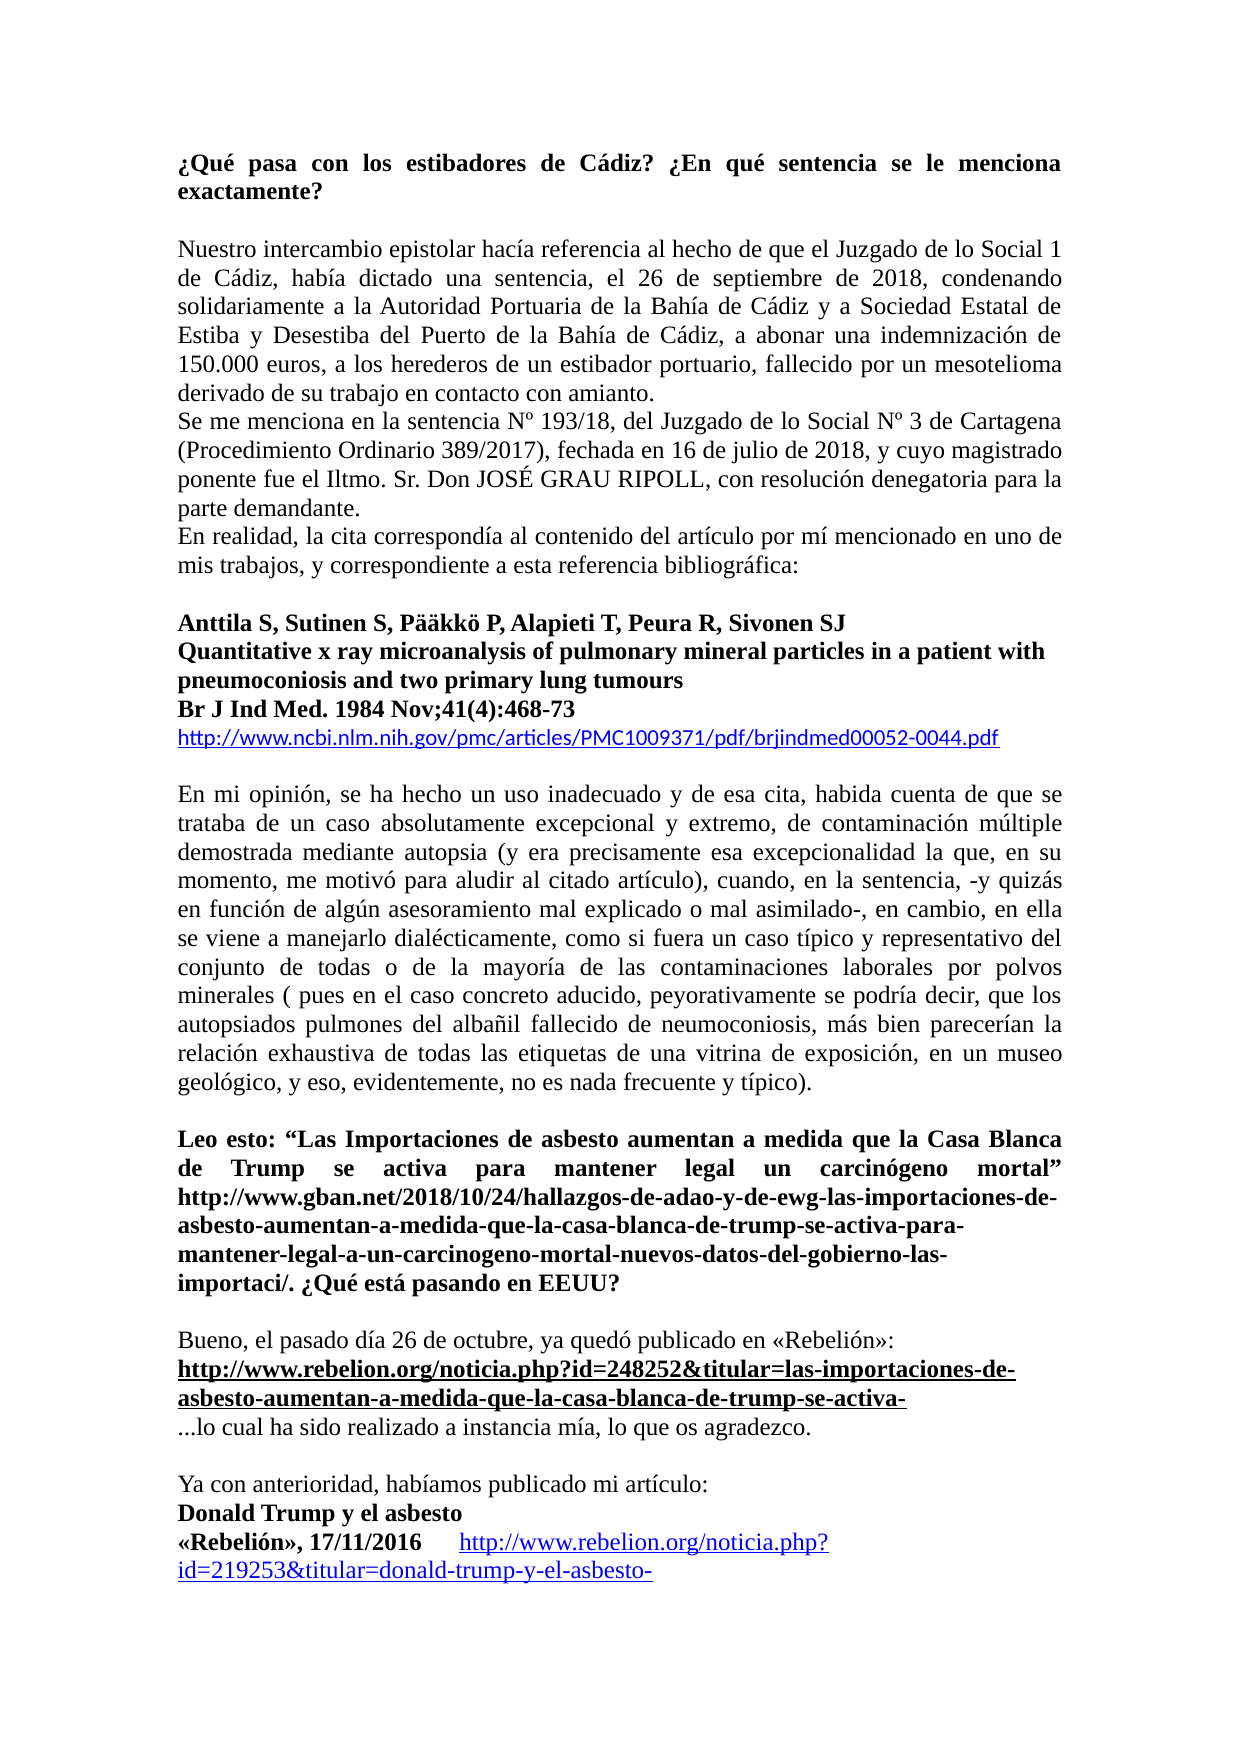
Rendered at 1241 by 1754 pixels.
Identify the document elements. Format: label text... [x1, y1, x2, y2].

text En mi opinión, se ha hecho un uso inadecuado y de esa cita, habida cuenta de que se trataba de un caso absolutamente excepcional y extremo, de contaminación múltiple demostrada mediante autopsia (y era precisamente esa excepcionalidad la que, en su momento, me motivó para aludir al citado artículo), cuando, en la sentencia, -y quizás en función de algún asesoramiento mal explicado o mal asimilado-, en cambio, en ella se viene a manejarlo dialécticamente, como si fuera un caso típico y representativo del conjunto de todas o de la mayoría de las contaminaciones laborales por polvos minerales ( pues en el caso concreto aducido, peyorativamente se podría decir, que los autopsiados pulmones del albañil fallecido de neumoconiosis, más bien parecerían la relación exhaustiva de todas las etiquetas de una vitrina de exposición, en un museo geológico, y eso, evidentemente, no es nada frecuente y típico). [177, 779, 1063, 1096]
text ¿Qué pasa con los estibadores de Cádiz? ¿En qué sentencia se le menciona exactamente? [177, 148, 1063, 205]
text Anttila S, Sutinen S, Pääkkö P, Alapieti T, Peura R, Sivonen SJ Quantitative x ray microanalysis of pulmonary mineral particles in a patient with pneumoconiosis and two primary lung tumours Br J Ind Med. 1984 Nov;41(4):468-73 http://www.ncbi.nlm.nih.gov/pmc/articles/PMC1009371/pdf/brjindmed00052-0044.pdf [177, 608, 1063, 751]
text Donald Trump y el asbesto «Rebelión», 17/11/2016 http://www.rebelion.org/noticia.php?id=219253&titular=donald-trump-y-el-asbesto- [177, 1498, 1063, 1584]
text Leo esto: “Las Importaciones de asbesto aumentan a medida que la Casa Blanca de Trump se activa para mantener legal un carcinógeno mortal” http://www.gban.net/2018/10/24/hallazgos-de-adao-y-de-ewg-las-importaciones-de-asbesto-aumentan-a-medida-que-la-casa-blanca-de-trump-se-activa-para-mantener-legal-a-un-carcinogeno-mortal-nuevos-datos-del-gobierno-las-importaci/. ¿Qué está pasando en EEUU? [177, 1124, 1063, 1297]
text Ya con anterioridad, habíamos publicado mi artículo: [177, 1469, 1063, 1498]
text Nuestro intercambio epistolar hacía referencia al hecho de que el Juzgado de lo Social 1 de Cádiz, había dictado una sentencia, el 26 de septiembre de 2018, condenando solidariamente a la Autoridad Portuaria de la Bahía de Cádiz y a Sociedad Estatal de Estiba y Desestiba del Puerto de la Bahía de Cádiz, a abonar una indemnización de 150.000 euros, a los herederos de un estibador portuario, fallecido por un mesotelioma derivado de su trabajo en contacto con amianto. [177, 234, 1063, 406]
text Se me menciona en la sentencia Nº 193/18, del Juzgado de lo Social Nº 3 de Cartagena (Procedimiento Ordinario 389/2017), fechada en 16 de julio de 2018, y cuyo magistrado ponente fue el Iltmo. Sr. Don JOSÉ GRAU RIPOLL, con resolución denegatoria para la parte demandante. [177, 406, 1063, 521]
text ...lo cual ha sido realizado a instancia mía, lo que os agradezco. [177, 1412, 1063, 1441]
text Bueno, el pasado día 26 de octubre, ya quedó publicado en «Rebelión»: [177, 1326, 1063, 1354]
text En realidad, la cita correspondía al contenido del artículo por mí mencionado en uno de mis trabajos, y correspondiente a esta referencia bibliográfica: [177, 521, 1063, 579]
text http://www.rebelion.org/noticia.php?id=248252&titular=las-importaciones-de-asbesto-aumentan-a-medida-que-la-casa-blanca-de-trump-se-activa- [177, 1354, 1063, 1412]
